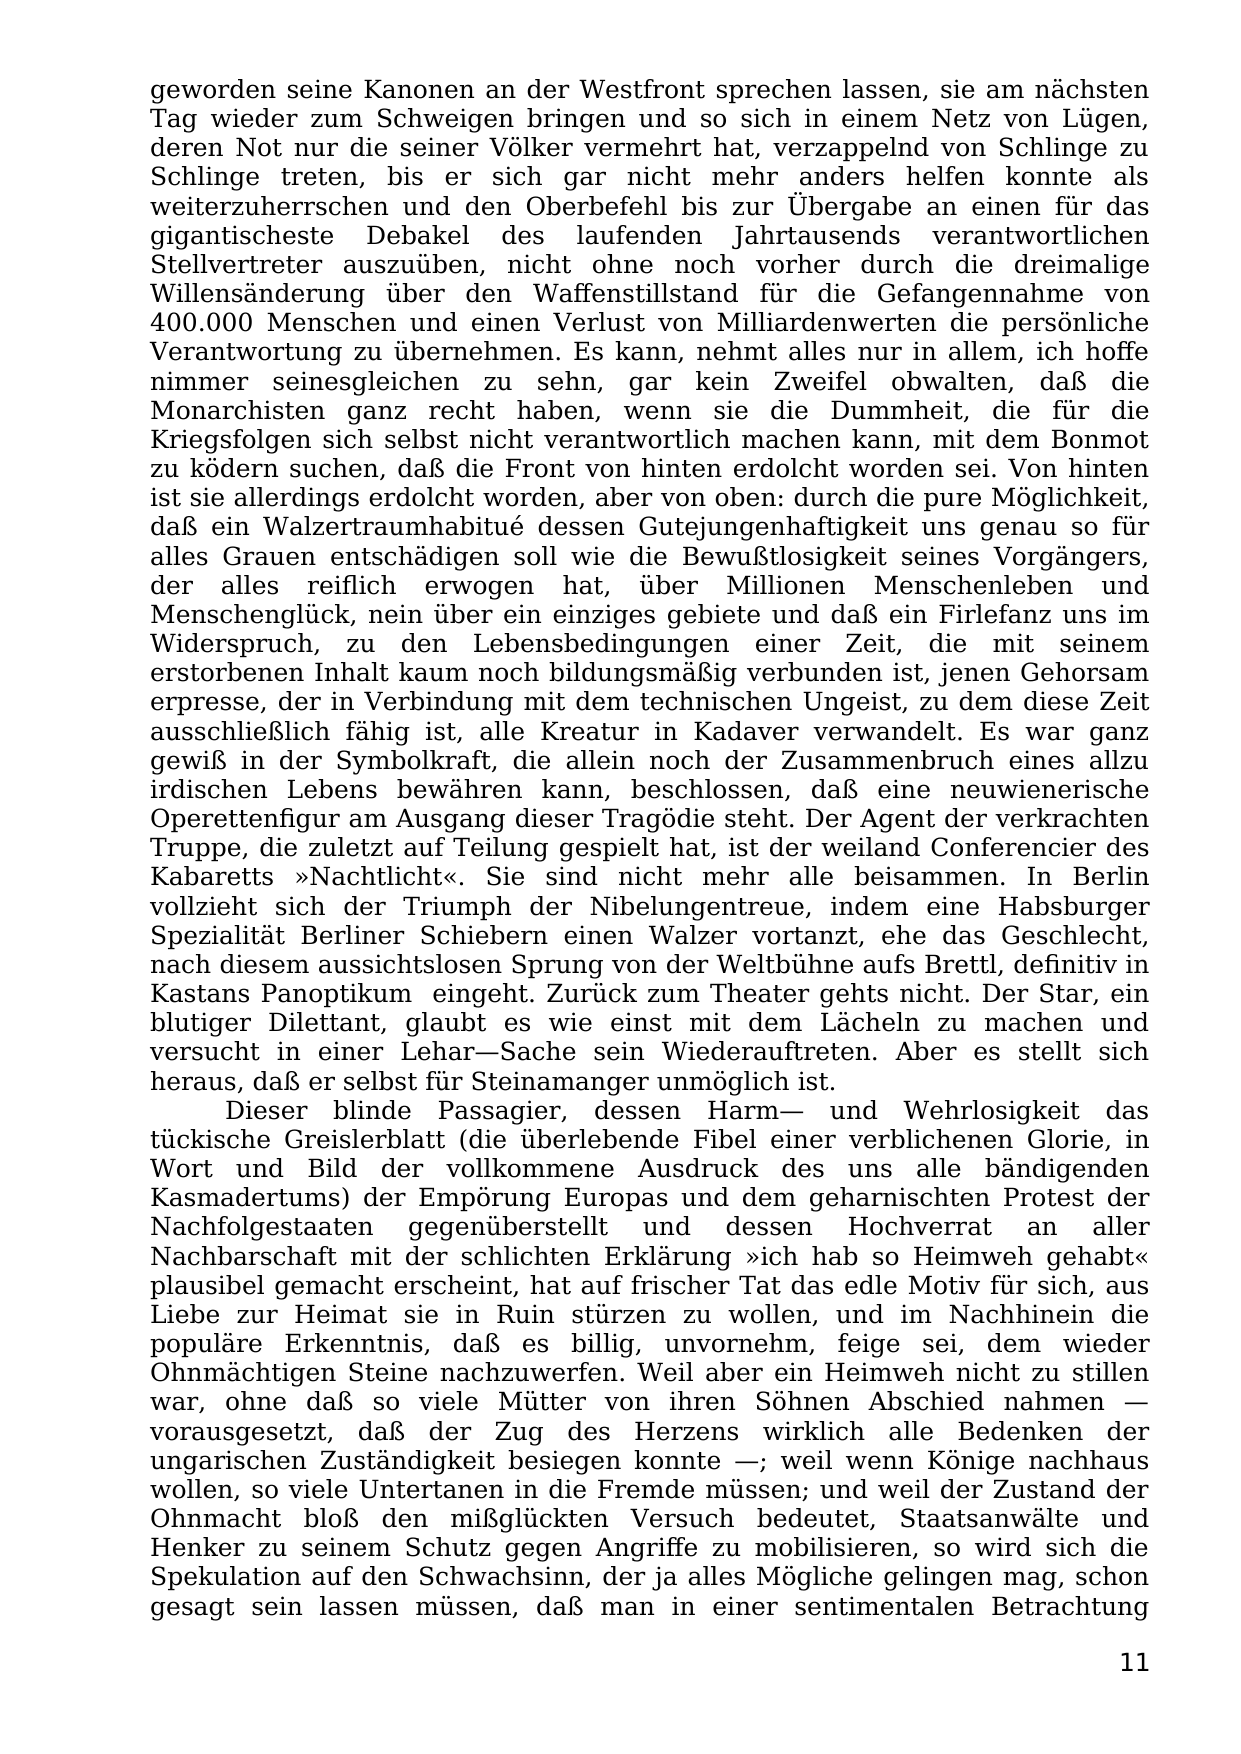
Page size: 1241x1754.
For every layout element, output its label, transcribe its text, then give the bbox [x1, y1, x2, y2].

text geworden seine Kanonen an der Westfront sprechen lassen, sie am nächsten Tag wieder zum Schweigen bringen und so sich in einem Netz von Lügen, deren Not nur die seiner Völker vermehrt hat, verzappelnd von Schlinge zu Schlinge treten, bis er sich gar nicht mehr anders helfen konnte als weiterzuherrschen und den Oberbefehl bis zur Übergabe an einen für das gigantischeste Debakel des laufenden Jahrtausends verantwortlichen Stellvertreter auszuüben, nicht ohne noch vorher durch die dreimalige Willensänderung über den Waffenstillstand für die Gefangennahme von 400.000 Menschen und einen Verlust von Milliardenwerten die persönliche Verantwortung zu übernehmen. Es kann, nehmt alles nur in allem, ich hoffe nimmer seinesgleichen zu sehn, gar kein Zweifel obwalten, daß die Monarchisten ganz recht haben, wenn sie die Dummheit, die für die Kriegsfolgen sich selbst nicht verantwortlich machen kann, mit dem Bonmot zu ködern suchen, daß die Front von hinten erdolcht worden sei. Von hinten ist sie allerdings erdolcht worden, aber von oben: durch die pure Möglichkeit, daß ein Walzertraumhabitué dessen Gutejungenhaftigkeit uns genau so für alles Grauen entschädigen soll wie die Bewußtlosigkeit seines Vorgängers, der alles reiflich erwogen hat, über Millionen Menschenleben und Menschenglück, nein über ein einziges gebiete und daß ein Firlefanz uns im Widerspruch, zu den Lebensbedingungen einer Zeit, die mit seinem erstorbenen Inhalt kaum noch bildungsmäßig verbunden ist, jenen Gehorsam erpresse, der in Verbindung mit dem technischen Ungeist, zu dem diese Zeit ausschließlich fähig ist, alle Kreatur in Kadaver verwandelt. Es war ganz gewiß in der Symbolkraft, die allein noch der Zusammenbruch eines allzu irdischen Lebens bewähren kann, beschlossen, daß eine neuwienerische Operettenfigur am Ausgang dieser Tragödie steht. Der Agent der verkrachten Truppe, die zuletzt auf Teilung gespielt hat, ist der weiland Conferencier des Kabaretts »Nachtlicht«. Sie sind nicht mehr alle beisammen. In Berlin vollzieht sich der Triumph der Nibelungentreue, indem eine Habsburger Spezialität Berliner Schiebern einen Walzer vortanzt, ehe das Geschlecht, nach diesem aussichtslosen Sprung von der Weltbühne aufs Brettl, definitiv in Kastans Panoptikum eingeht. Zurück zum Theater gehts nicht. Der Star, ein blutiger Dilettant, glaubt es wie einst mit dem Lächeln zu machen und versucht in einer Lehar—Sache sein Wiederauftreten. Aber es stellt sich heraus, daß er selbst für Steinamanger unmöglich ist. [150, 75, 1151, 1096]
text Dieser blinde Passagier, dessen Harm— und Wehrlosigkeit das tückische Greislerblatt (die überlebende Fibel einer verblichenen Glorie, in Wort und Bild der vollkommene Ausdruck des uns alle bändigenden Kasmader­tums) der Empörung Europas und dem geharnischten Protest der Nachfolgestaaten gegenüberstellt und dessen Hochverrat an aller Nachbarschaft mit der schlichten Erklärung »ich hab so Heimweh gehabt« plausibel gemacht erscheint, hat auf frischer Tat das edle Motiv für sich, aus Liebe zur Heimat sie in Ruin stürzen zu wollen, und im Nachhinein die populäre Erkenntnis, daß es billig, unvornehm, feige sei, dem wieder Ohnmächtigen Steine nachzuwerfen. Weil aber ein Heimweh nicht zu stillen war, ohne daß so viele Mütter von ihren Söhnen Abschied nahmen — vorausgesetzt, daß der Zug des Herzens wirklich alle Bedenken der ungarischen Zuständigkeit besiegen konnte —; weil wenn Könige nachhaus wollen, so viele Untertanen in die Fremde müssen; und weil der Zustand der Ohnmacht bloß den mißglückten Versuch bedeutet, Staatsanwälte und Henker zu seinem Schutz gegen Angriffe zu mobilisieren, so wird sich die Spekulation auf den Schwachsinn, der ja alles Mögliche gelingen mag, schon gesagt sein lassen müssen, daß man in einer sentimentalen Betrachtung [150, 1096, 1151, 1621]
